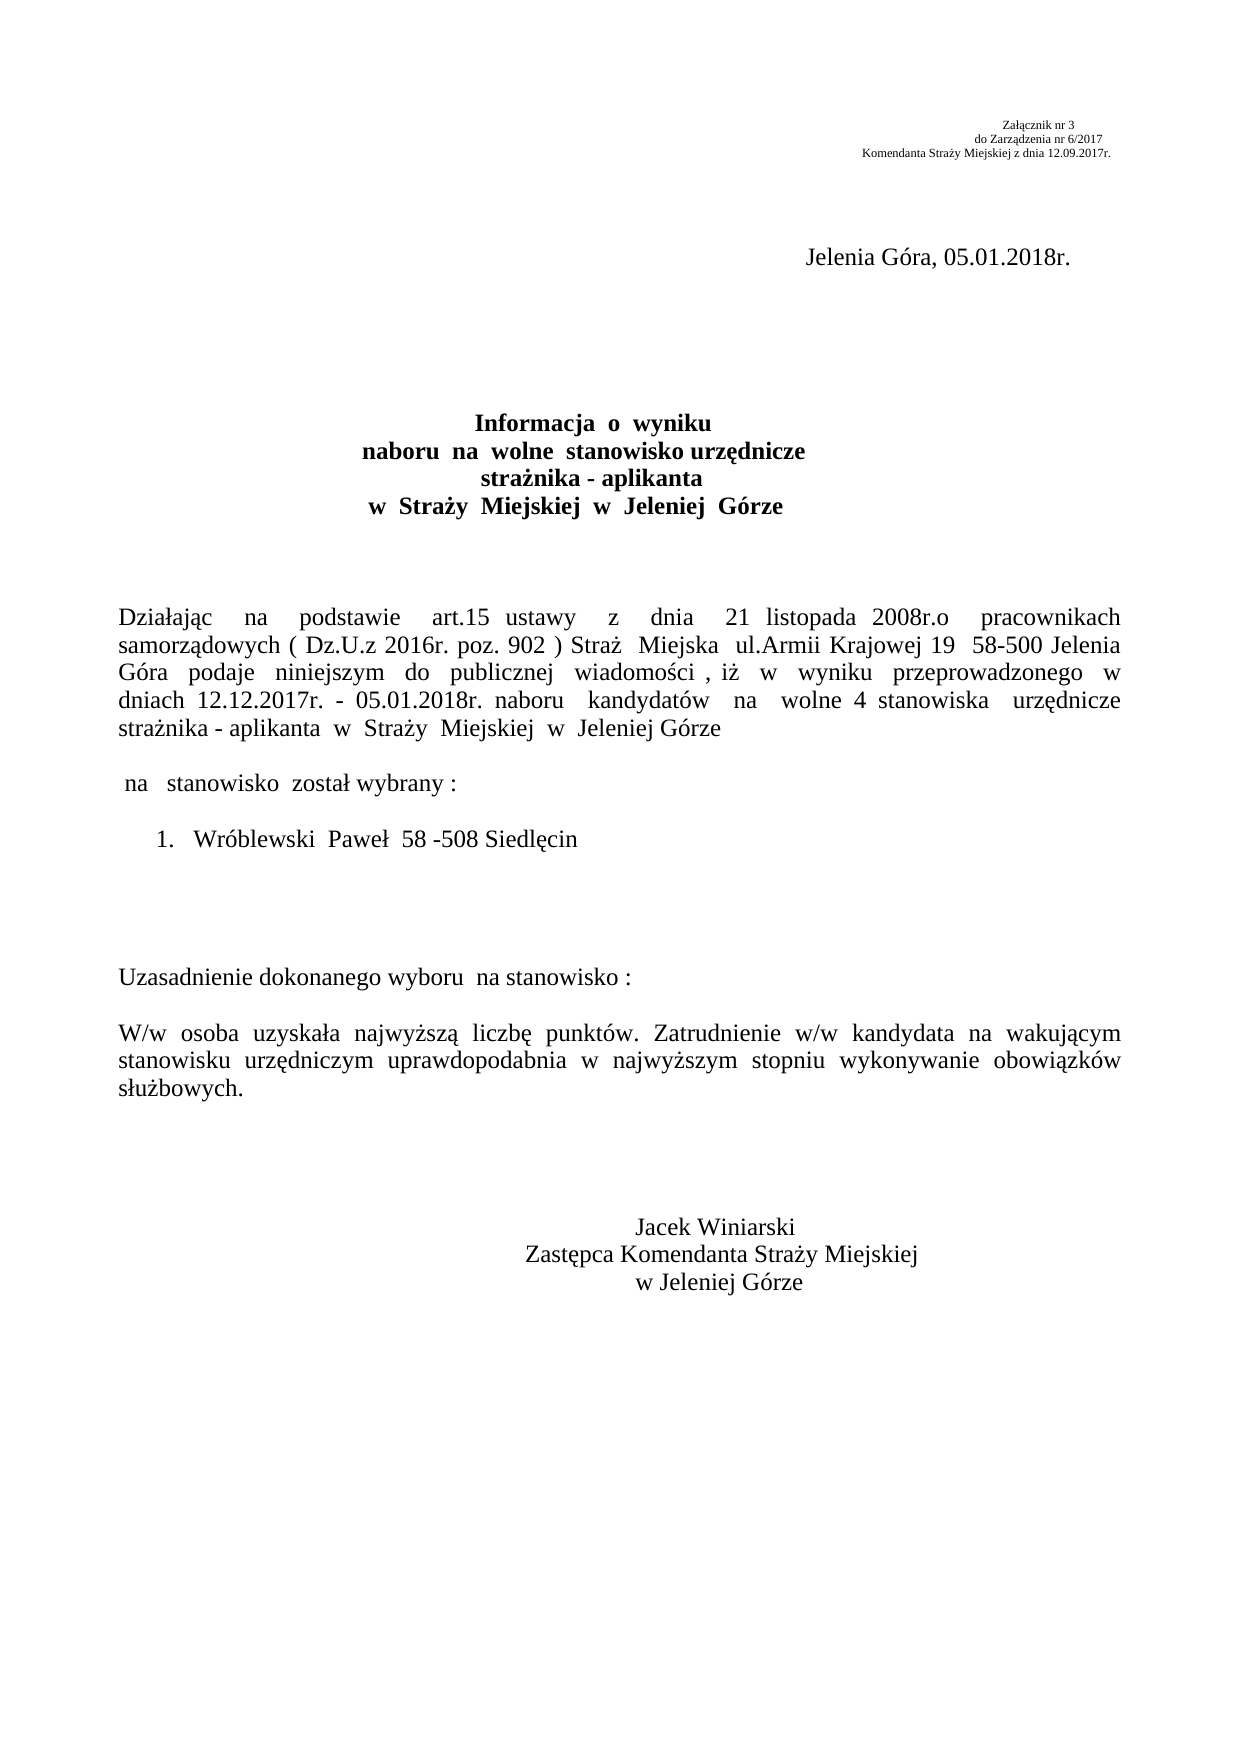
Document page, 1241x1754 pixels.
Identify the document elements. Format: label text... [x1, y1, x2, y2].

text Jelenia Góra, 05.01.2018r. [118, 243, 1122, 271]
text w Straży Miejskiej w Jeleniej Górze [118, 492, 1122, 520]
text naboru na wolne stanowisko urzędnicze [118, 437, 1122, 464]
text Działając na podstawie art.15 ustawy z dnia 21 listopada 2008r.o pracownikach samorządowych ( Dz.U.z 2016r. poz. 902 ) Straż Miejska ul.Armii Krajowej 19 58-500 Jelenia Góra podaje niniejszym do publicznej wiadomości , iż w wyniku przeprowadzonego w dniach 12.12.2017r. - 05.01.2018r. naboru kandydatów na wolne 4 stanowiska urzędnicze strażnika - aplikanta w Straży Miejskiej w Jeleniej Górze [118, 603, 1122, 742]
text Komendanta Straży Miejskiej z dnia 12.09.2017r. [118, 146, 1122, 160]
text w Jeleniej Górze [118, 1268, 1122, 1296]
text Informacja o wyniku [118, 409, 1122, 437]
text Jacek Winiarski [118, 1213, 1122, 1240]
text W/w osoba uzyskała najwyższą liczbę punktów. Zatrudnienie w/w kandydata na wakującym stanowisku urzędniczym uprawdopodabnia w najwyższym stopniu wykonywanie obowiązków służbowych. [118, 1019, 1122, 1102]
text Uzasadnienie dokonanego wyboru na stanowisko : [118, 963, 1122, 991]
text na stanowisko został wybrany : [118, 769, 1122, 797]
text strażnika - aplikanta [118, 464, 1122, 492]
text Zastępca Komendanta Straży Miejskiej [118, 1240, 1122, 1268]
list Wróblewski Paweł 58 -508 Siedlęcin [156, 825, 1122, 852]
text do Zarządzenia nr 6/2017 [118, 132, 1122, 146]
text Załącznik nr 3 [118, 118, 1122, 132]
